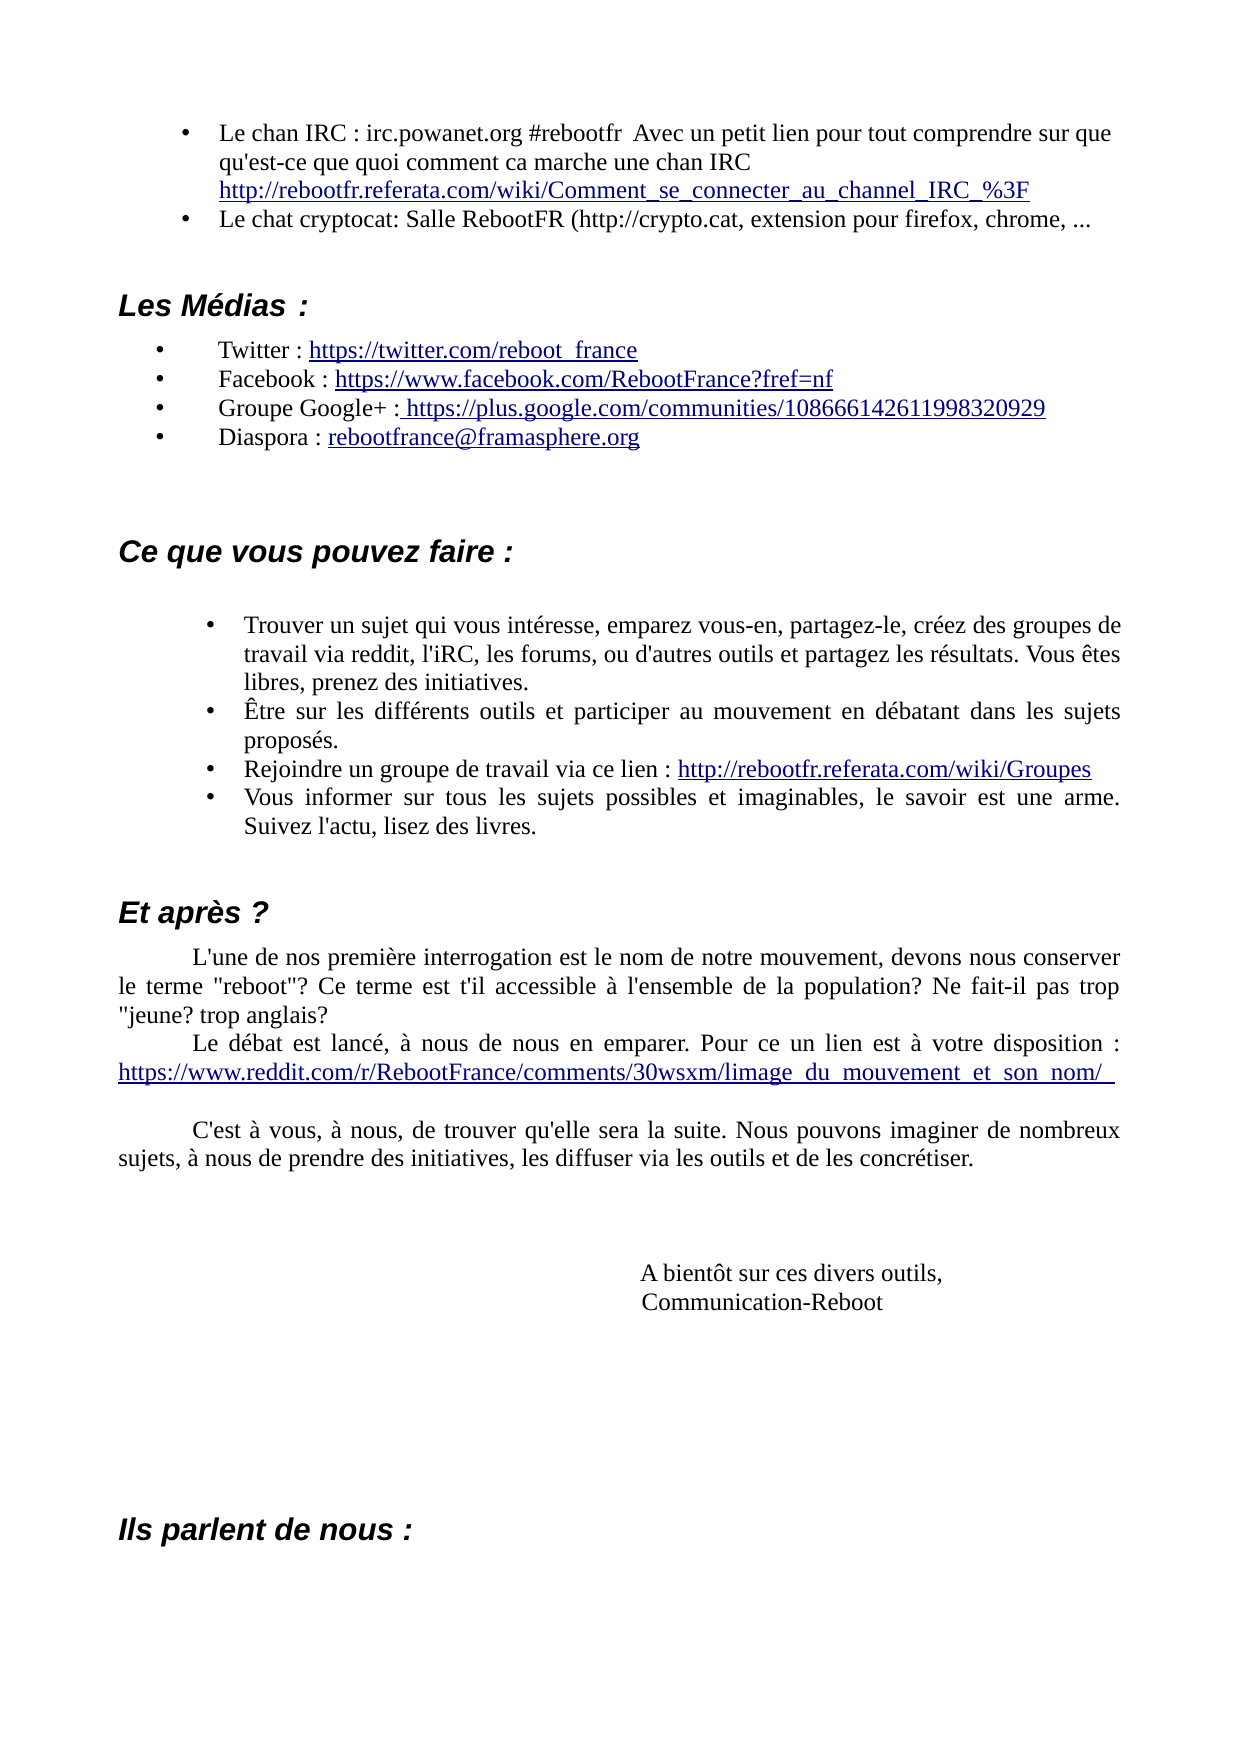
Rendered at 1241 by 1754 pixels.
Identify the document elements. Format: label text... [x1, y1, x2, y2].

text Le débat est lancé, à nous de nous en emparer. Pour ce un lien est à votre disposition : https://www.reddit.com/r/RebootFrance/comments/30wsxm/limage_du_mouvement_et_son_nom/ [118, 1028, 1122, 1086]
list Twitter : https://twitter.com/reboot_france [156, 335, 1122, 364]
text Communication-Reboot [118, 1287, 1122, 1316]
subtitle Ce que vous pouvez faire : [118, 533, 1122, 569]
list Le chat cryptocat: Salle RebootFR (http://crypto.cat, extension pour firefox, chrome, ... [181, 204, 1122, 233]
text A bientôt sur ces divers outils, [118, 1258, 1122, 1287]
list Groupe Google+ : https://plus.google.com/communities/108666142611998320929 [156, 393, 1122, 422]
list Facebook : https://www.facebook.com/RebootFrance?fref=nf [156, 364, 1122, 393]
list Être sur les différents outils et participer au mouvement en débatant dans les sujets proposés. [206, 696, 1122, 754]
list Rejoindre un groupe de travail via ce lien : http://rebootfr.referata.com/wiki/Groupes [206, 754, 1122, 782]
subtitle Ils parlent de nous : [118, 1511, 1122, 1547]
subtitle Et après ? [118, 894, 1122, 930]
list Trouver un sujet qui vous intéresse, emparez vous-en, partagez-le, créez des groupes de travail via reddit, l'iRC, les forums, ou d'autres outils et partagez les résultats. Vous êtes libres, prenez des initiatives. [206, 610, 1122, 696]
list Le chan IRC : irc.powanet.org #rebootfr Avec un petit lien pour tout comprendre sur que qu'est-ce que quoi comment ca marche une chan IRC http://rebootfr.referata.com/wiki/Comment_se_connecter_au_channel_IRC_%3F [181, 118, 1122, 204]
subtitle Les Médias : [118, 287, 1122, 323]
text L'une de nos première interrogation est le nom de notre mouvement, devons nous conserver le terme "reboot"? Ce terme est t'il accessible à l'ensemble de la population? Ne fait-il pas trop "jeune? trop anglais? [118, 942, 1122, 1028]
list Diaspora : rebootfrance@framasphere.org [156, 422, 1122, 450]
list Vous informer sur tous les sujets possibles et imaginables, le savoir est une arme. Suivez l'actu, lisez des livres. [206, 782, 1122, 840]
text C'est à vous, à nous, de trouver qu'elle sera la suite. Nous pouvons imaginer de nombreux sujets, à nous de prendre des initiatives, les diffuser via les outils et de les concrétiser. [118, 1115, 1122, 1172]
